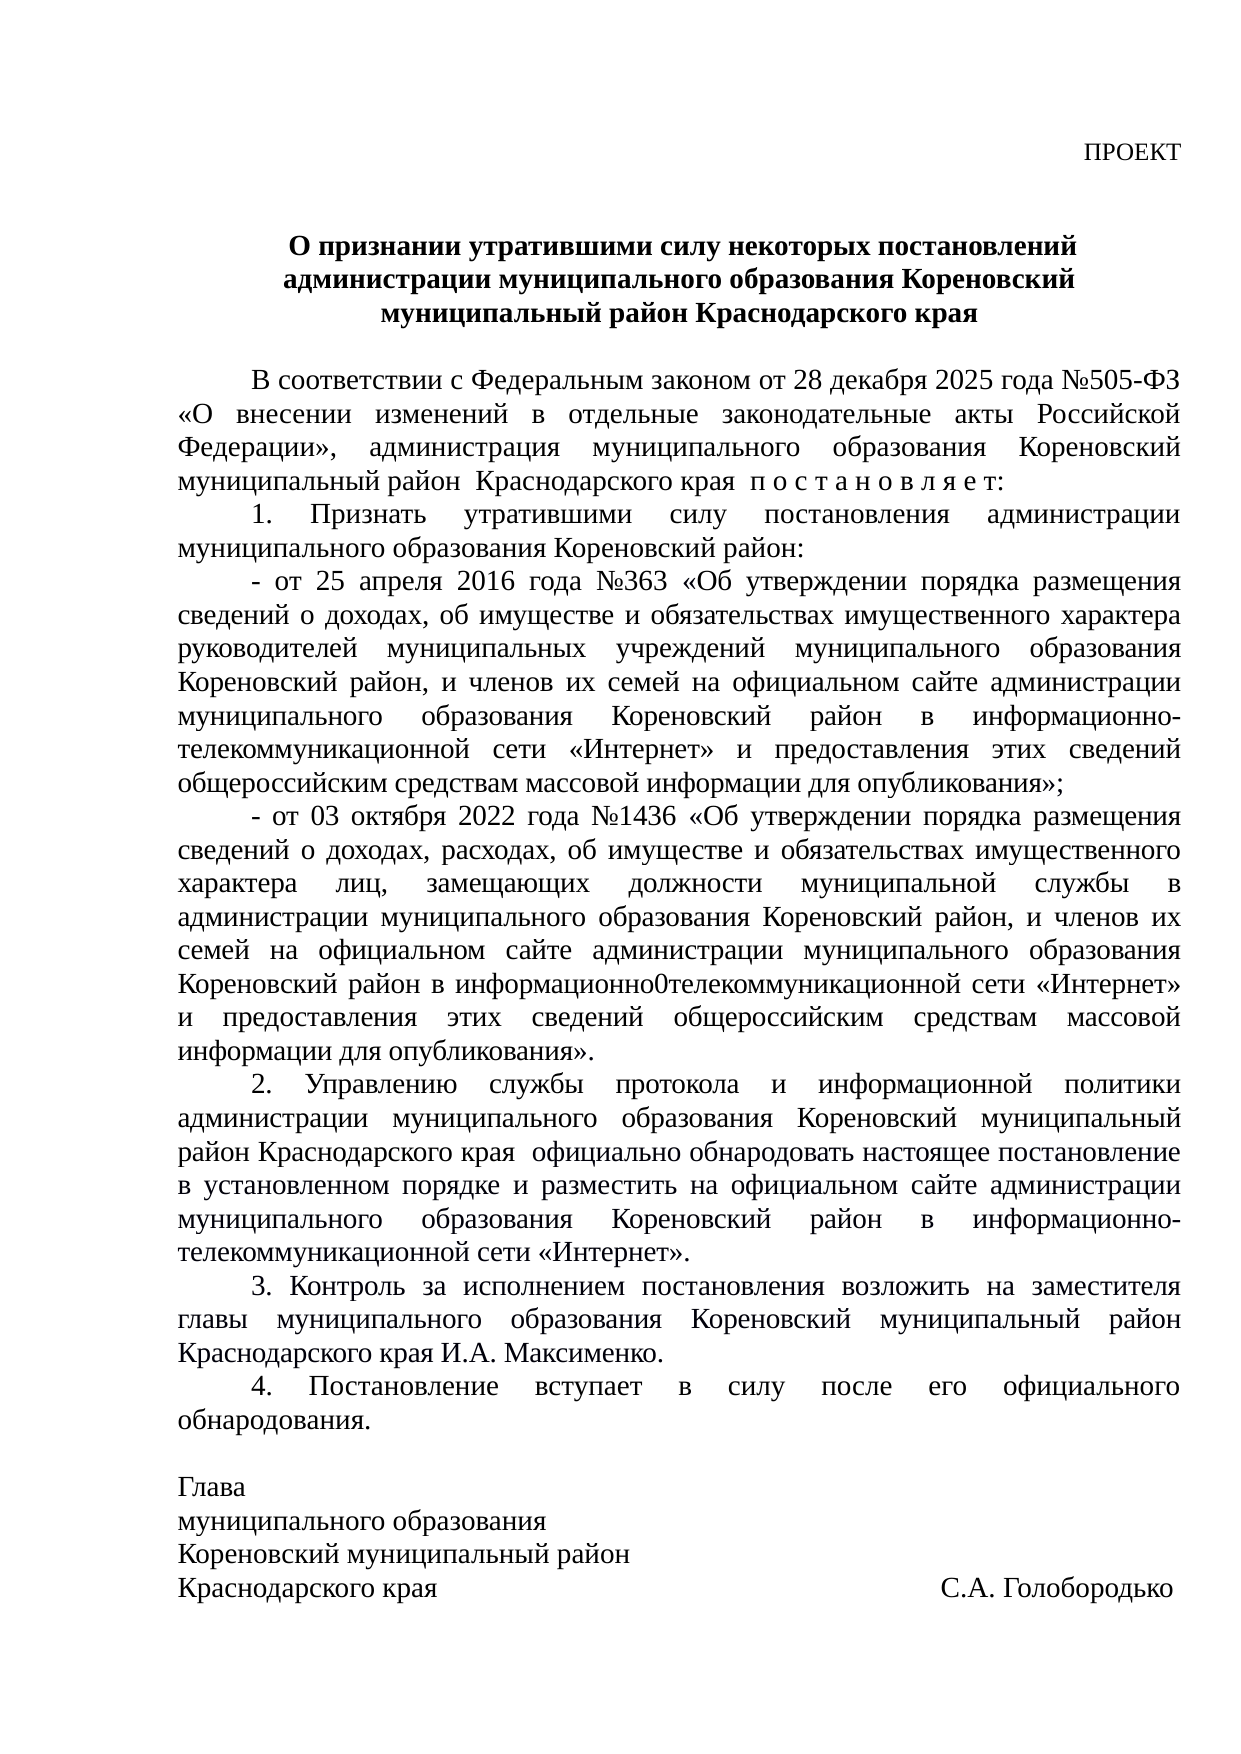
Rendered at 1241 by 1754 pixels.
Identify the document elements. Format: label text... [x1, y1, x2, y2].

text 1. Признать утратившими силу постановления администрации муниципального образования Кореновский район: [177, 496, 1181, 563]
text Краснодарского края С.А. Голобородько [177, 1570, 1181, 1603]
text ПРОЕКТ [177, 137, 1181, 166]
text - от 03 октября 2022 года №1436 «Об утверждении порядка размещения сведений о доходах, расходах, об имуществе и обязательствах имущественного характера лиц, замещающих должности муниципальной службы в администрации муниципального образования Кореновский район, и членов их семей на официальном сайте администрации муниципального образования Кореновский район в информационно0телекоммуникационной сети «Интернет» и предоставления этих сведений общероссийским средствам массовой информации для опубликования». [177, 798, 1181, 1067]
text Глава [177, 1469, 1181, 1503]
text Кореновский муниципальный район [177, 1536, 1181, 1570]
text 4. Постановление вступает в силу после его официального обнародования. [177, 1368, 1181, 1436]
text муниципального образования [177, 1503, 1181, 1536]
text 3. Контроль за исполнением постановления возложить на заместителя главы муниципального образования Кореновский муниципальный район Краснодарского края И.А. Максименко. [177, 1268, 1181, 1368]
text В соответствии с Федеральным законом от 28 декабря 2025 года №505-ФЗ «О внесении изменений в отдельные законодательные акты Российской Федерации», администрация муниципального образования Кореновский муниципальный район Краснодарского края п о с т а н о в л я е т: [177, 362, 1181, 496]
text 2. Управлению службы протокола и информационной политики администрации муниципального образования Кореновский муниципальный район Краснодарского края официально обнародовать настоящее постановление в установленном порядке и разместить на официальном сайте администрации муниципального образования Кореновский район в информационно-телекоммуникационной сети «Интернет». [177, 1067, 1181, 1268]
text - от 25 апреля 2016 года №363 «Об утверждении порядка размещения сведений о доходах, об имуществе и обязательствах имущественного характера руководителей муниципальных учреждений муниципального образования Кореновский район, и членов их семей на официальном сайте администрации муниципального образования Кореновский район в информационно-телекоммуникационной сети «Интернет» и предоставления этих сведений общероссийским средствам массовой информации для опубликования»; [177, 563, 1181, 798]
text О признании утратившими силу некоторых постановлений администрации муниципального образования Кореновский муниципальный район Краснодарского края [177, 228, 1181, 329]
